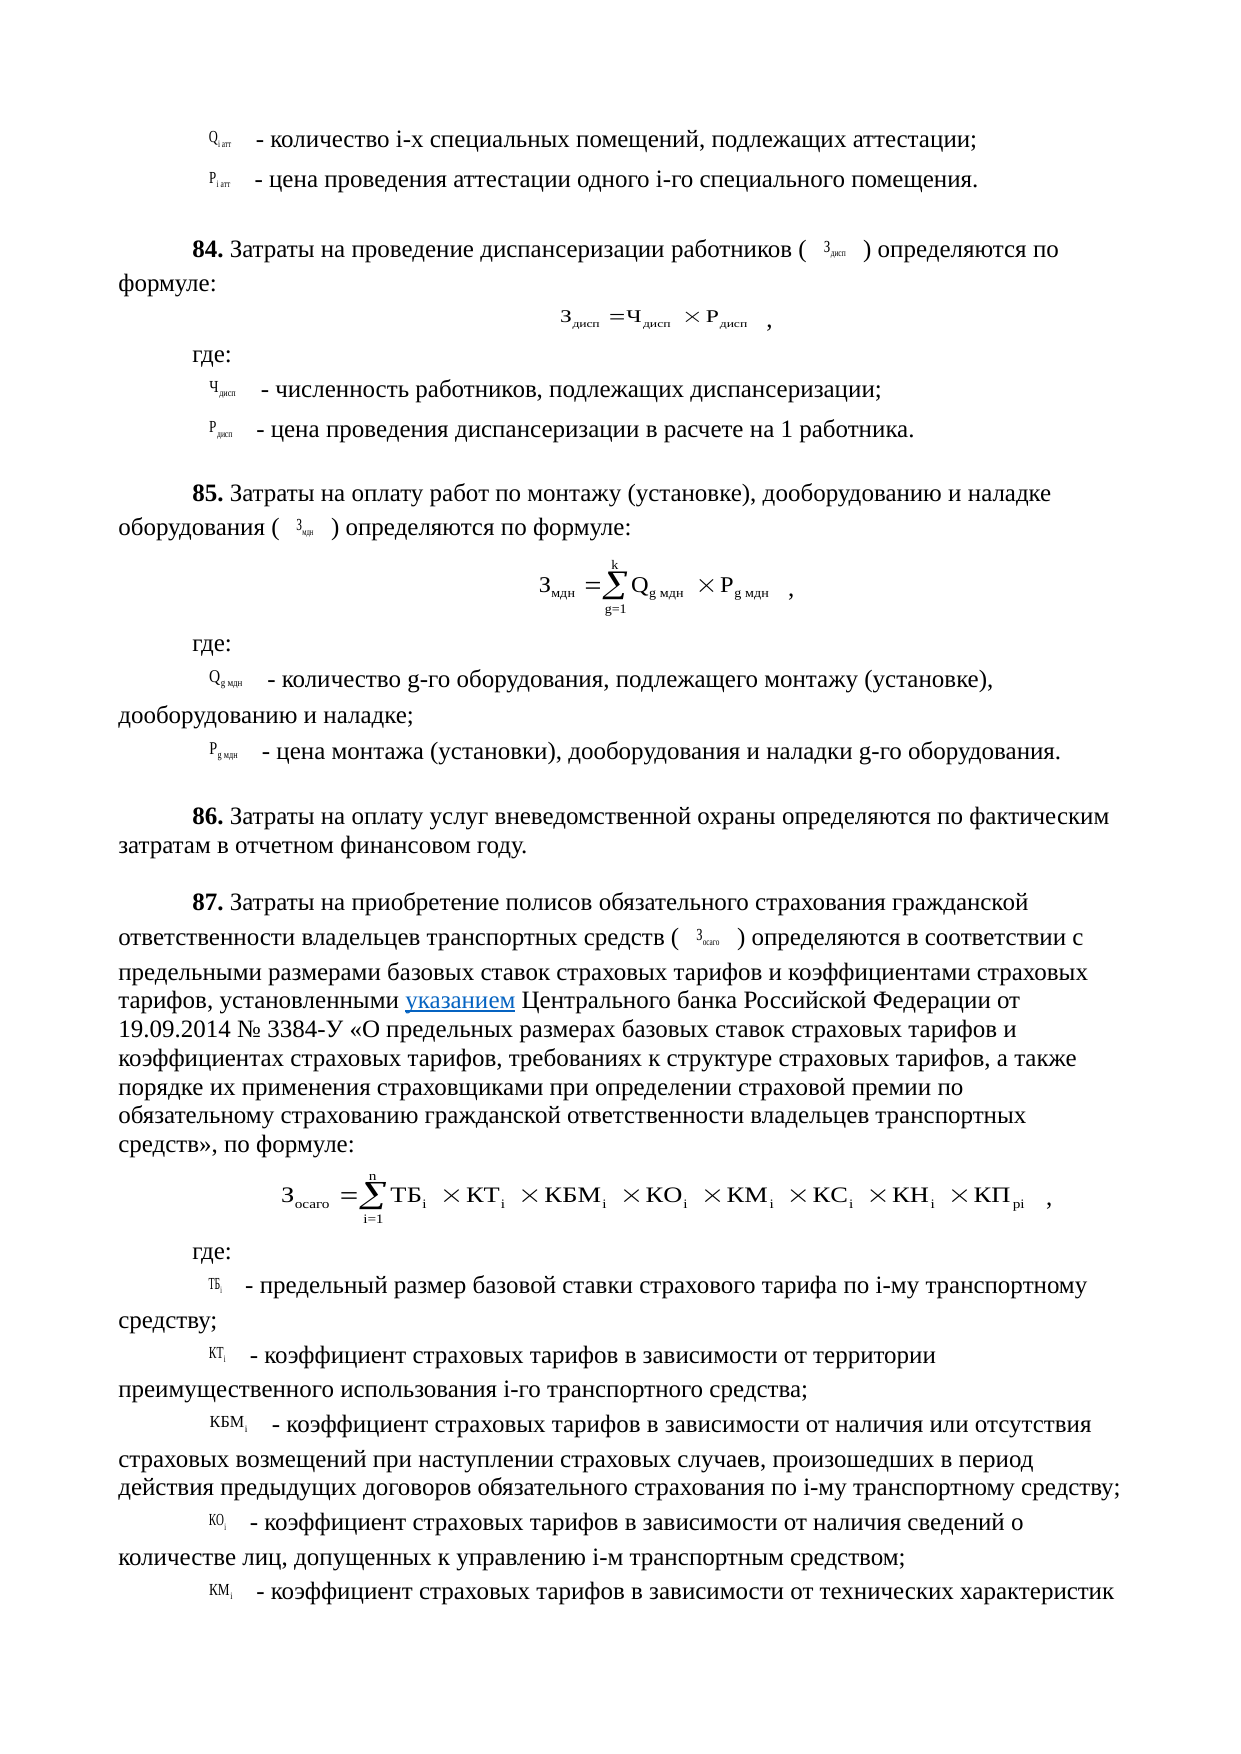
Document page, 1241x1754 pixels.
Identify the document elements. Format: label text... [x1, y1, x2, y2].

text - цена проведения диспансеризации в расчете на 1 работника. [118, 408, 1122, 449]
text , [118, 297, 1122, 339]
text 84. Затраты на проведение диспансеризации работников () определяются по формуле: [118, 228, 1122, 297]
text где: [118, 628, 1122, 657]
text где: [118, 339, 1122, 368]
text - коэффициент страховых тарифов в зависимости от наличия или отсутствия страховых возмещений при наступлении страховых случаев, произошедших в период действия предыдущих договоров обязательного страхования по i-му транспортному средству; [118, 1403, 1122, 1501]
text , [118, 547, 1122, 628]
text - коэффициент страховых тарифов в зависимости от наличия сведений о количестве лиц, допущенных к управлению i-м транспортным средством; [118, 1501, 1122, 1570]
text 85. Затраты на оплату работ по монтажу (установке), дооборудованию и наладке оборудования () определяются по формуле: [118, 478, 1122, 547]
text - количество g-го оборудования, подлежащего монтажу (установке), дооборудованию и наладке; [118, 657, 1122, 729]
text - численность работников, подлежащих диспансеризации; [118, 368, 1122, 408]
text 86. Затраты на оплату услуг вневедомственной охраны определяются по фактическим затратам в отчетном финансовом году. [118, 801, 1122, 859]
text где: [118, 1236, 1122, 1264]
text - количество i-х специальных помещений, подлежащих аттестации; [118, 118, 1122, 159]
text - коэффициент страховых тарифов в зависимости от территории преимущественного использования i-го транспортного средства; [118, 1334, 1122, 1403]
text - коэффициент страховых тарифов в зависимости от технических характеристик i-го транспортного средства; [118, 1570, 1122, 1611]
text - предельный размер базовой ставки страхового тарифа по i-му транспортному средству; [118, 1264, 1122, 1334]
text , [118, 1158, 1122, 1236]
text - цена монтажа (установки), дооборудования и наладки g-го оборудования. [118, 729, 1122, 772]
text - цена проведения аттестации одного i-го специального помещения. [118, 159, 1122, 199]
text 87. Затраты на приобретение полисов обязательного страхования гражданской ответственности владельцев транспортных средств () определяются в соответствии с предельными размерами базовых ставок страховых тарифов и коэффициентами страховых тарифов, установленными указанием Центрального банка Российской Федерации от 19.09.2014 № 3384-У «О предельных размерах базовых ставок страховых тарифов и коэффициентах страховых тарифов, требованиях к структуре страховых тарифов, а также порядке их применения страховщиками при определении страховой премии по обязательному страхованию гражданской ответственности владельцев транспортных средств», по формуле: [118, 887, 1122, 1158]
